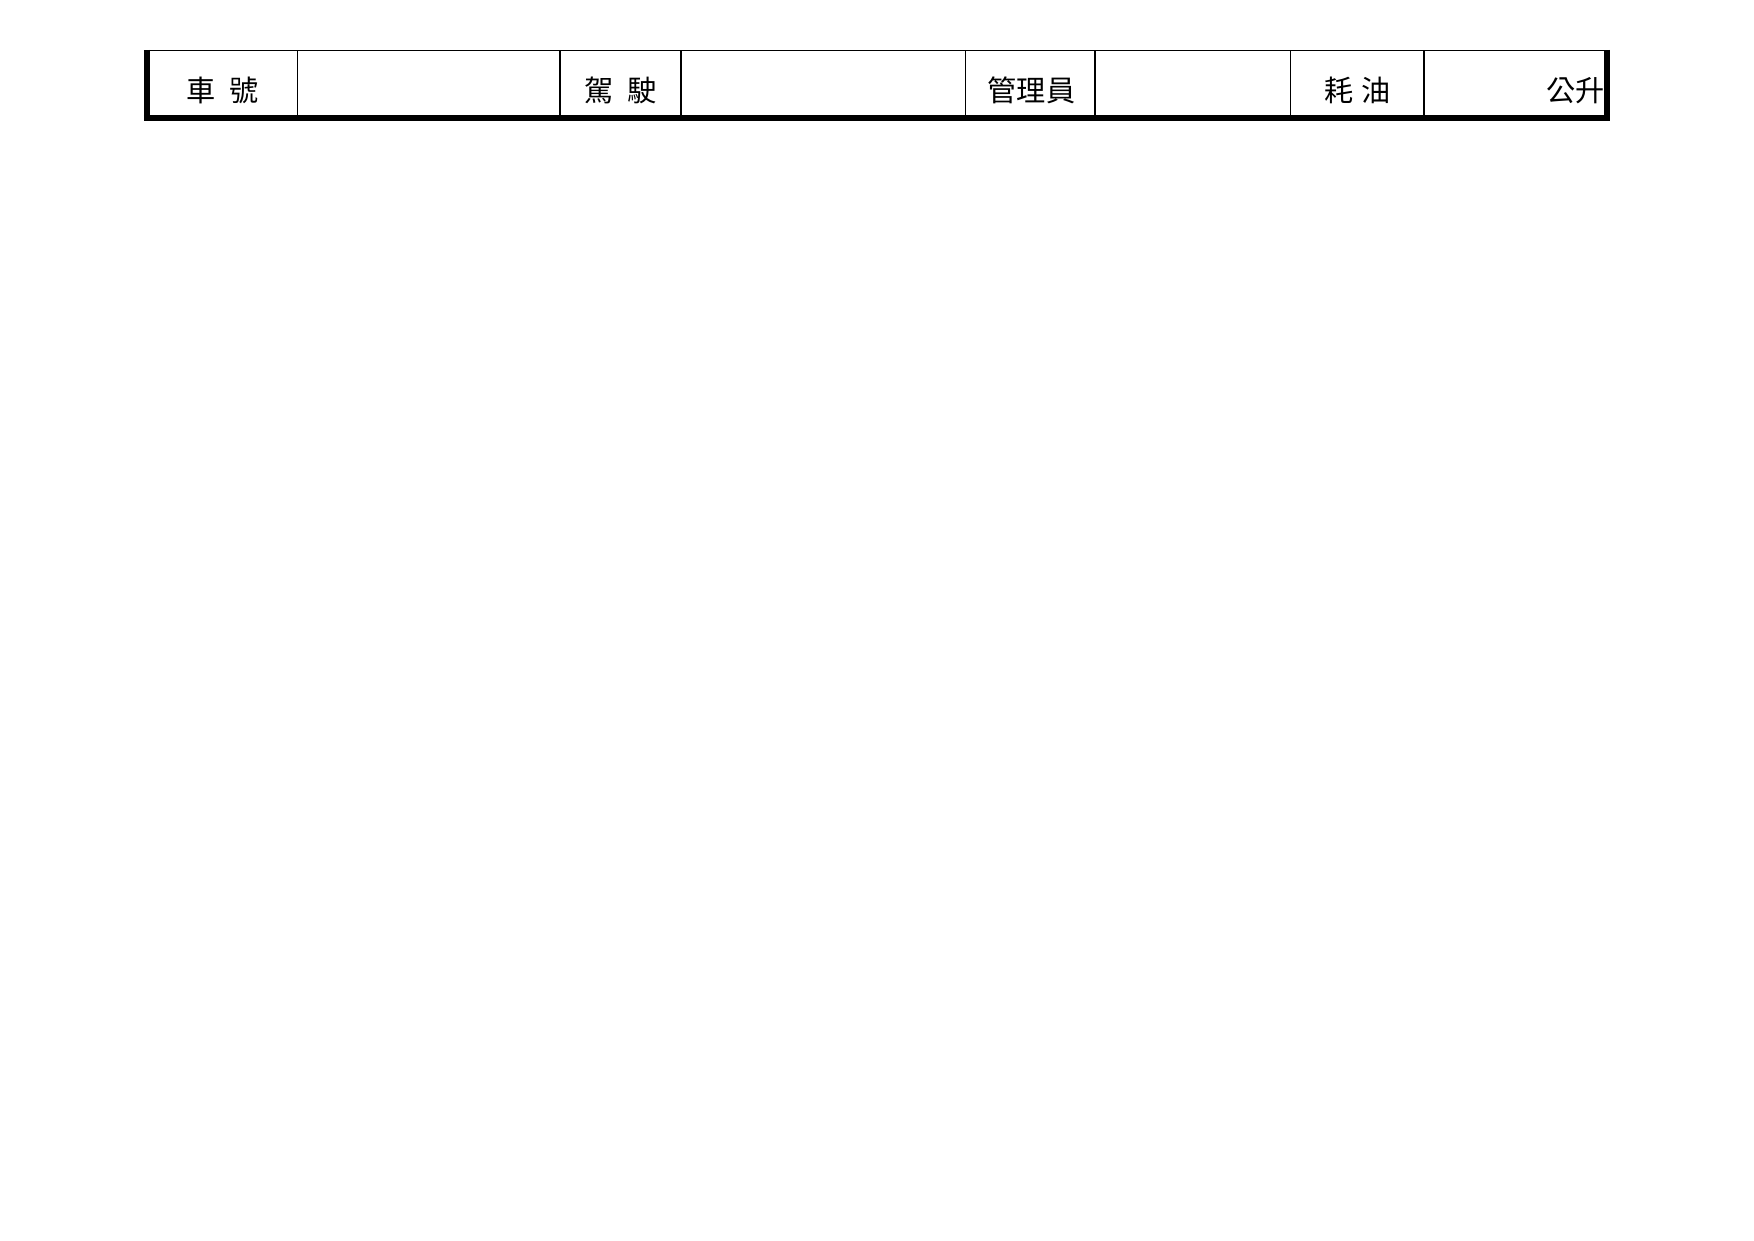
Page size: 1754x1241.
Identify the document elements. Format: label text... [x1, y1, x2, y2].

table_cell 公升 [1425, 51, 1604, 115]
table_cell 耗 油 [1291, 51, 1423, 115]
table_cell 車 號 [150, 51, 297, 115]
table_cell 管理員 [966, 51, 1094, 115]
table_cell [682, 51, 965, 115]
table_cell [1096, 51, 1290, 115]
table_cell [298, 51, 559, 115]
table_cell 駕 駛 [561, 51, 680, 115]
